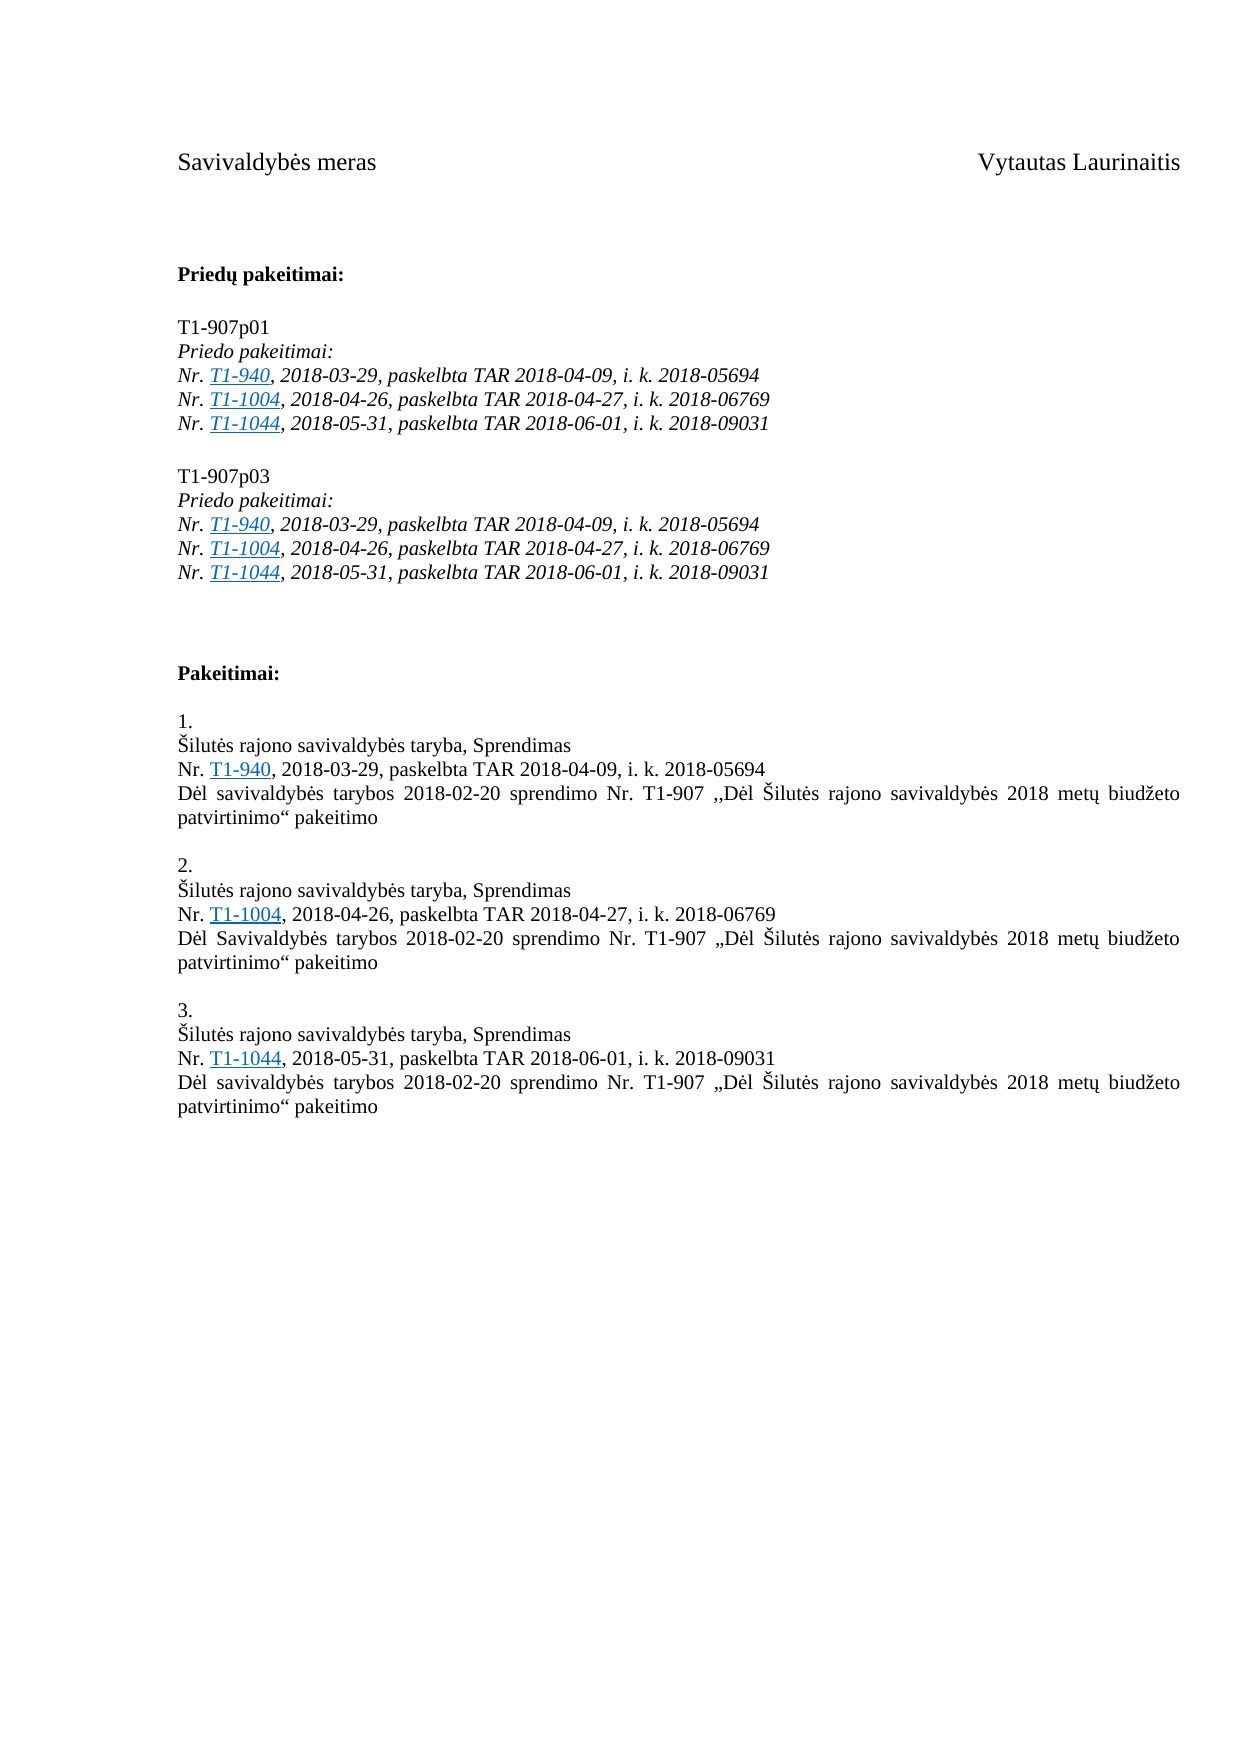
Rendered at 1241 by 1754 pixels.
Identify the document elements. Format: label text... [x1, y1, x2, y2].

text T1-907p01 [177, 315, 1181, 339]
text Nr. T1-1004, 2018-04-26, paskelbta TAR 2018-04-27, i. k. 2018-06769 [177, 902, 1181, 926]
text Savivaldybės meras Vytautas Laurinaitis [177, 147, 1181, 176]
text Pakeitimai: [177, 661, 1181, 685]
text Nr. T1-1044, 2018-05-31, paskelbta TAR 2018-06-01, i. k. 2018-09031 [177, 411, 1181, 435]
text T1-907p03 [177, 464, 1181, 488]
text Nr. T1-940, 2018-03-29, paskelbta TAR 2018-04-09, i. k. 2018-05694 [177, 512, 1181, 536]
text Nr. T1-1044, 2018-05-31, paskelbta TAR 2018-06-01, i. k. 2018-09031 [177, 1046, 1181, 1070]
text Nr. T1-940, 2018-03-29, paskelbta TAR 2018-04-09, i. k. 2018-05694 [177, 757, 1181, 781]
text Priedų pakeitimai: [177, 262, 1181, 286]
text Dėl savivaldybės tarybos 2018-02-20 sprendimo Nr. T1-907 ,,Dėl Šilutės rajono savivaldybės 2018 metų biudžeto patvirtinimo“ pakeitimo [177, 781, 1181, 829]
text Šilutės rajono savivaldybės taryba, Sprendimas [177, 1022, 1181, 1046]
text Dėl Savivaldybės tarybos 2018-02-20 sprendimo Nr. T1-907 „Dėl Šilutės rajono savivaldybės 2018 metų biudžeto patvirtinimo“ pakeitimo [177, 926, 1181, 974]
text 2. [177, 853, 1181, 877]
text Priedo pakeitimai: [177, 488, 1181, 512]
text Priedo pakeitimai: [177, 339, 1181, 363]
text Nr. T1-940, 2018-03-29, paskelbta TAR 2018-04-09, i. k. 2018-05694 [177, 363, 1181, 387]
text 1. [177, 709, 1181, 733]
text Nr. T1-1044, 2018-05-31, paskelbta TAR 2018-06-01, i. k. 2018-09031 [177, 560, 1181, 584]
text Šilutės rajono savivaldybės taryba, Sprendimas [177, 733, 1181, 757]
text Nr. T1-1004, 2018-04-26, paskelbta TAR 2018-04-27, i. k. 2018-06769 [177, 536, 1181, 560]
text Šilutės rajono savivaldybės taryba, Sprendimas [177, 877, 1181, 902]
text Dėl savivaldybės tarybos 2018-02-20 sprendimo Nr. T1-907 „Dėl Šilutės rajono savivaldybės 2018 metų biudžeto patvirtinimo“ pakeitimo [177, 1070, 1181, 1118]
text Nr. T1-1004, 2018-04-26, paskelbta TAR 2018-04-27, i. k. 2018-06769 [177, 387, 1181, 411]
text 3. [177, 998, 1181, 1022]
